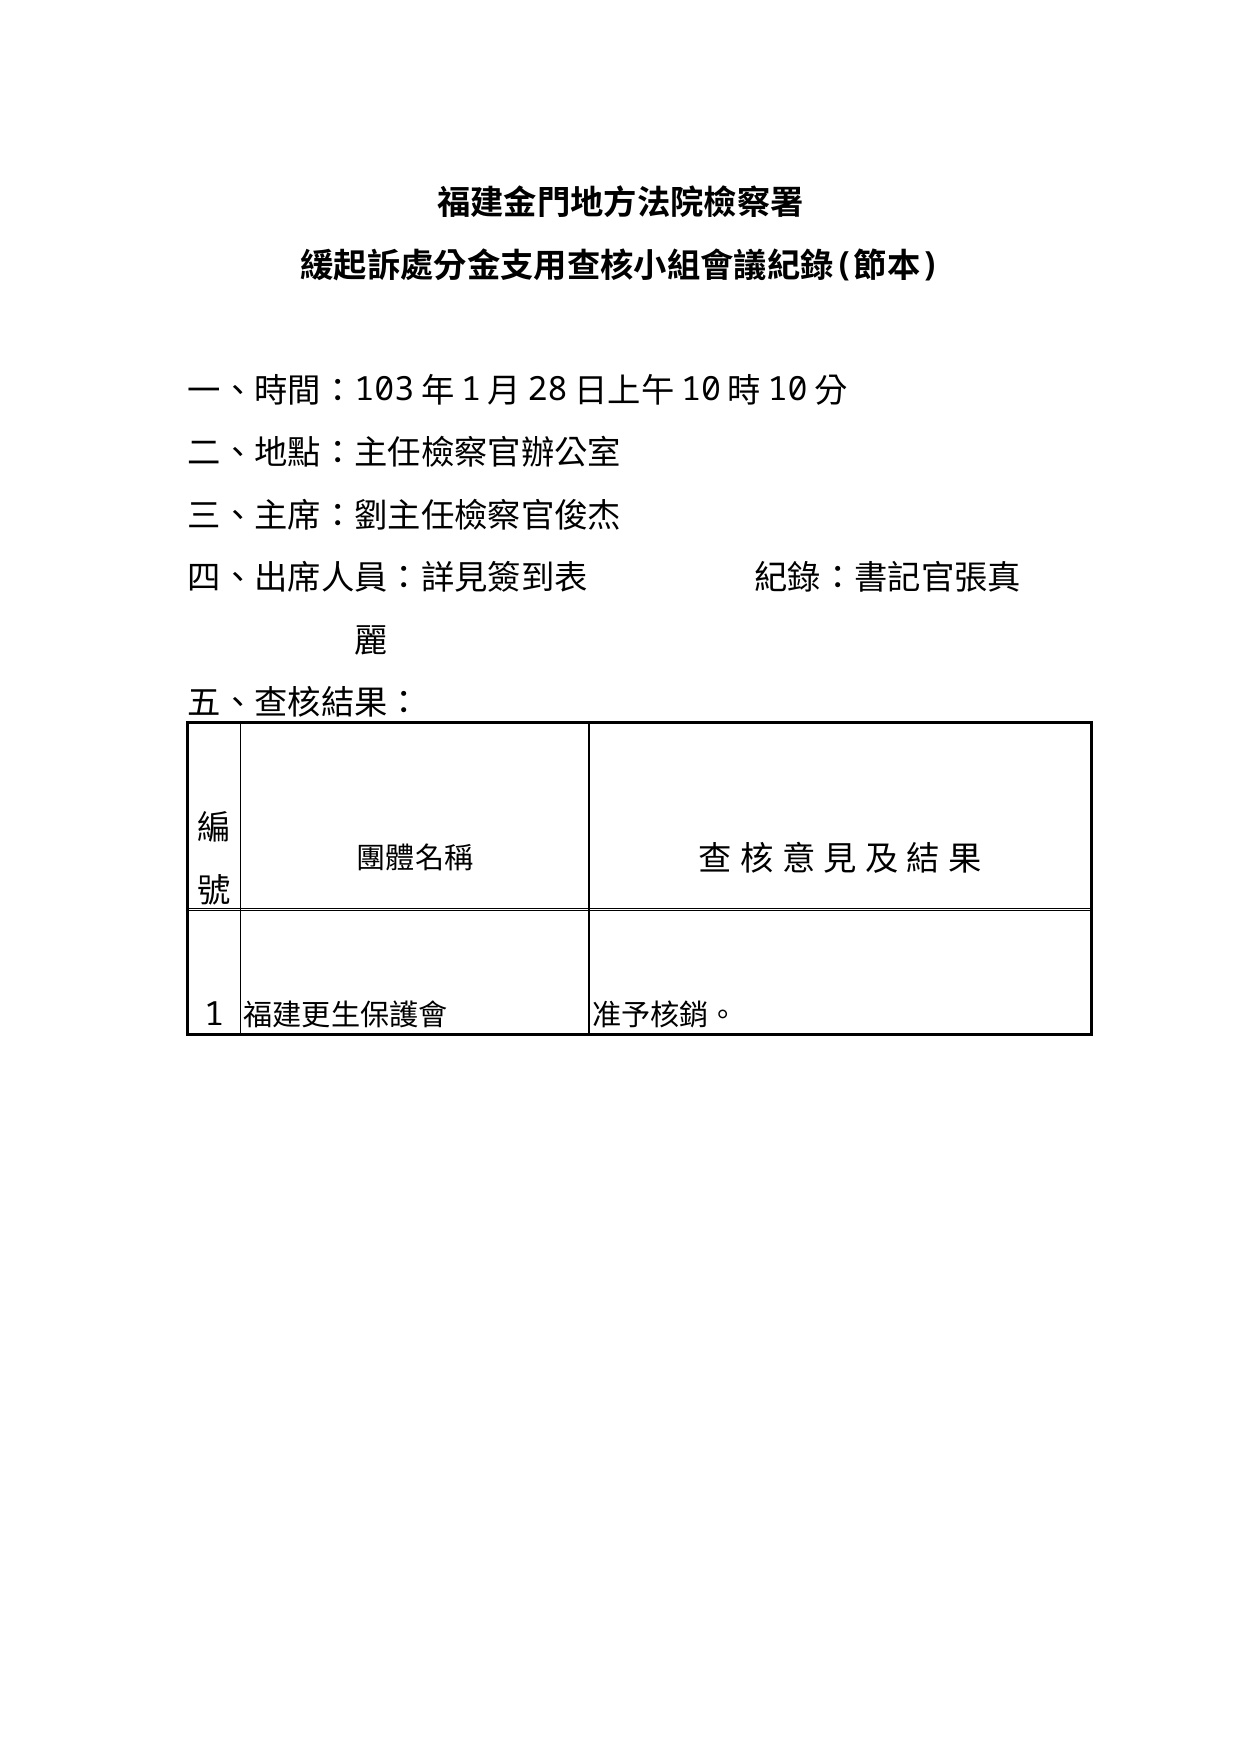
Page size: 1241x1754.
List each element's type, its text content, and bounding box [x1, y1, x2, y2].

text 四、出席人員：詳見簽到表 紀錄：書記官張真麗 [187, 533, 1053, 658]
text 五、查核結果： [187, 658, 1053, 721]
text 二、地點：主任檢察官辦公室 [187, 408, 1053, 471]
text 緩起訴處分金支用查核小組會議紀錄(節本) [187, 221, 1053, 283]
table_cell 1 [189, 911, 240, 1033]
table_cell 准予核銷。 [590, 911, 1090, 1033]
table_header 編號 [189, 724, 240, 908]
table_cell 福建更生保護會 [241, 911, 588, 1033]
text 福建金門地方法院檢察署 [187, 158, 1053, 221]
text 三、主席：劉主任檢察官俊杰 [187, 471, 1053, 533]
table_header 查核意見及結果 [590, 724, 1090, 908]
table_header 團體名稱 [241, 724, 588, 908]
text 一、時間：103年1月28日上午10時10分 [187, 346, 1053, 408]
